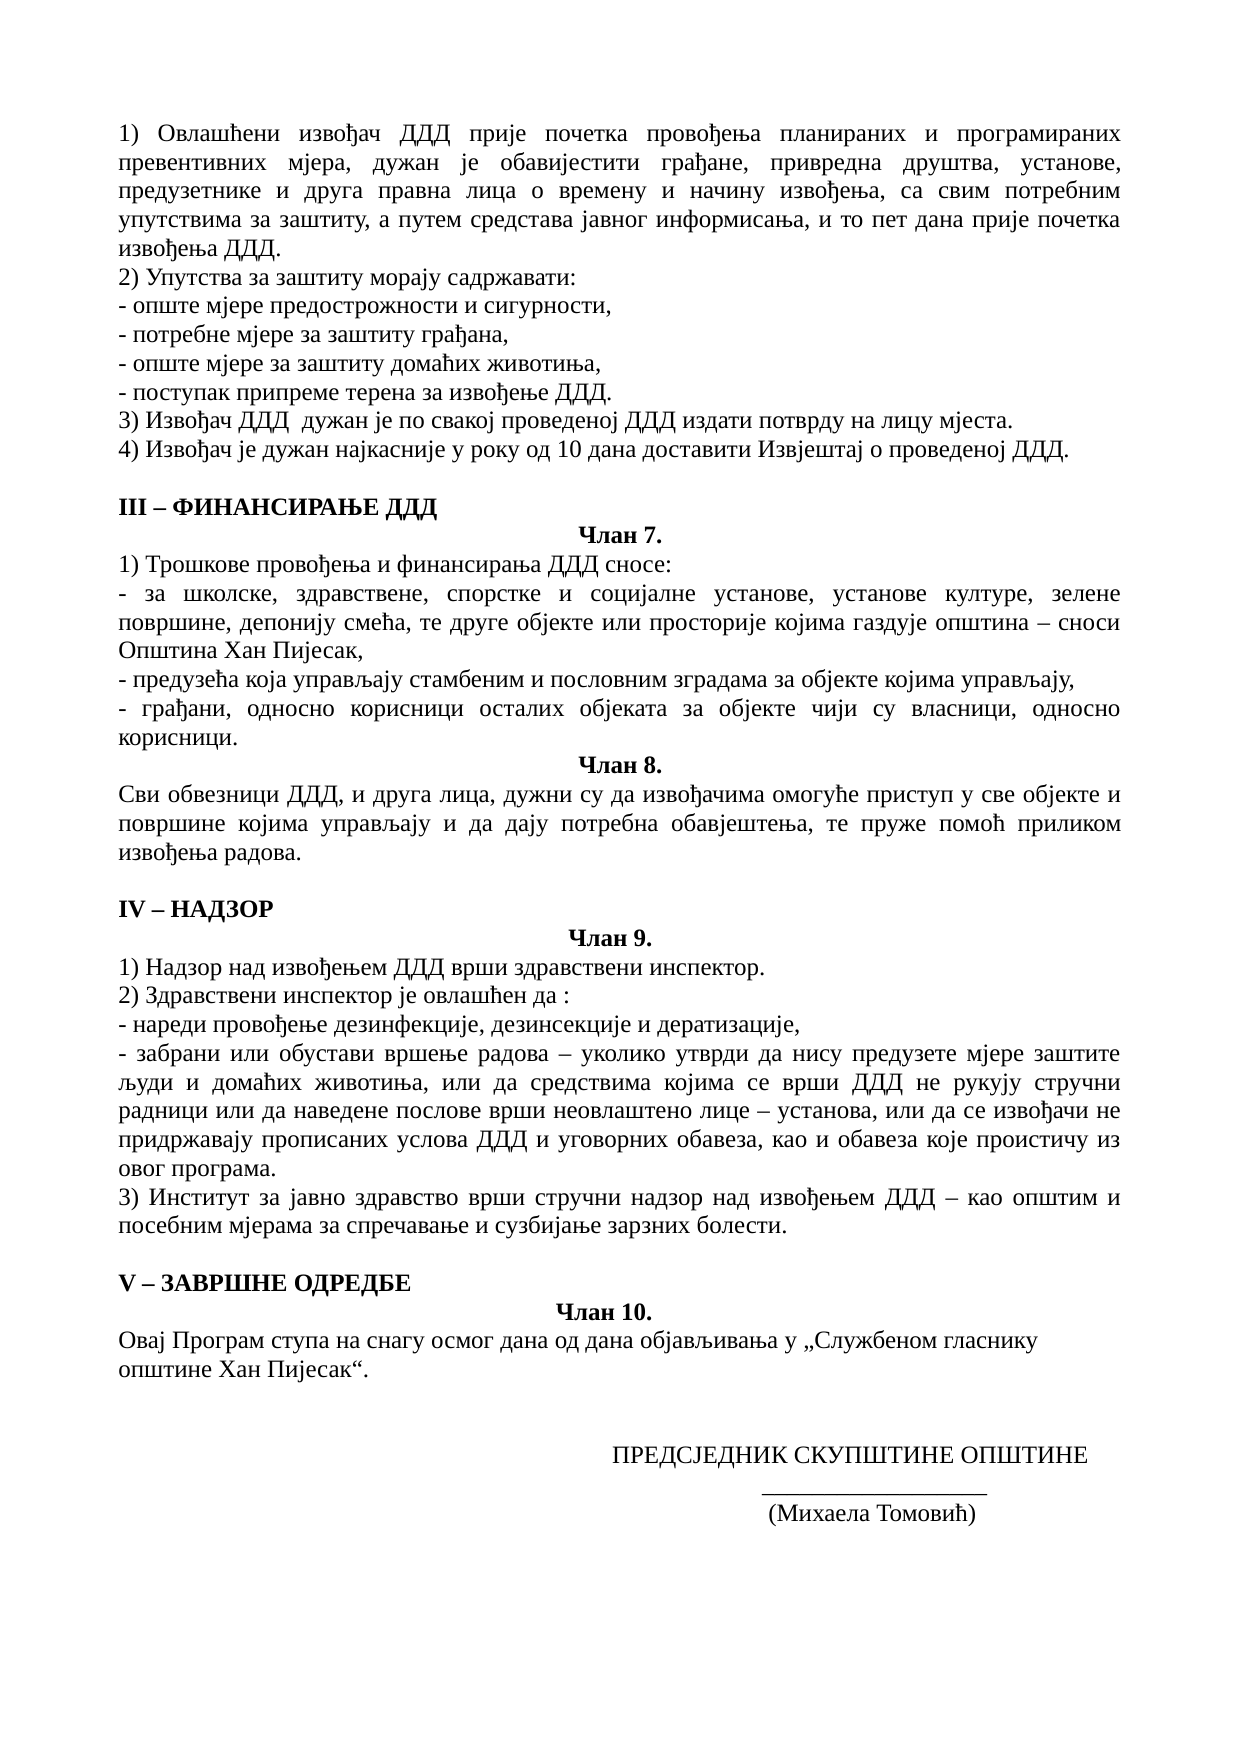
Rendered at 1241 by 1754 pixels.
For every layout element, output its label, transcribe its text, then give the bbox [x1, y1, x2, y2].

text Члан 10. [118, 1297, 1122, 1326]
text - грађани, односно корисници осталих објеката за објекте чији су власници, односно корисници. [118, 693, 1122, 751]
text - опште мјере предострожности и сигурности, [118, 291, 1122, 319]
text 2) Здравствени инспектор је овлашћен да : [118, 981, 1122, 1009]
text __________________ [118, 1469, 1122, 1498]
text - опште мјере за заштиту домаћих животиња, [118, 348, 1122, 377]
text Члан 9. [118, 923, 1122, 952]
text IV – НАДЗОР [118, 894, 1122, 923]
text 3) Институт за јавно здравство врши стручни надзор над извођењем ДДД – као општим и посебним мјерама за спречавање и сузбијање зарзних болести. [118, 1182, 1122, 1239]
text - нареди провођење дезинфекције, дезинсекције и дератизације, [118, 1009, 1122, 1038]
text (Михаела Томовић) [118, 1498, 1122, 1527]
text Сви обвезници ДДД, и друга лица, дужни су да извођачима омогуће приступ у све објекте и површине којима управљају и да дају потребна обавјештења, те пруже помоћ приликом извођења радова. [118, 779, 1122, 866]
text - потребне мјере за заштиту грађана, [118, 319, 1122, 348]
text 2) Упутства за заштиту морају садржавати: [118, 262, 1122, 291]
text 4) Извођач је дужан најкасније у року од 10 дана доставити Извјештај о проведеној ДДД. [118, 434, 1122, 463]
text - поступак припреме терена за извођење ДДД. [118, 377, 1122, 406]
text V – ЗАВРШНЕ ОДРЕДБЕ [118, 1268, 1122, 1297]
text - за школске, здравствене, спорстке и социјалне установе, установе културе, зелене површине, депонију смећа, те друге објекте или просторије којима газдује општина – сноси Општина Хан Пијесак, [118, 578, 1122, 664]
text ПРЕДСЈЕДНИК СКУПШТИНЕ ОПШТИНЕ [118, 1441, 1122, 1469]
text Члан 7. [118, 521, 1122, 549]
text 3) Извођач ДДД дужан је по свакој проведеној ДДД издати потврду на лицу мјеста. [118, 406, 1122, 434]
text III – ФИНАНСИРАЊЕ ДДД [118, 492, 1122, 521]
text 1) Трошкове провођења и финансирања ДДД сносе: [118, 549, 1122, 578]
text - забрани или обустави вршење радова – уколико утврди да нису предузете мјере заштите људи и домаћих животиња, или да средствима којима се врши ДДД не рукују стручни радници или да наведене послове врши неовлаштено лице – установа, или да се извођачи не придржавају прописаних услова ДДД и уговорних обавеза, као и обавеза које проистичу из овог програма. [118, 1038, 1122, 1182]
text 1) Овлашћени извођач ДДД прије почетка провођења планираних и програмираних превентивних мјера, дужан је обавијестити грађане, привредна друштва, установе, предузетнике и друга правна лица о времену и начину извођења, са свим потребним упутствима за заштиту, а путем средстава јавног информисања, и то пет дана прије почетка извођења ДДД. [118, 118, 1122, 262]
text Члан 8. [118, 751, 1122, 779]
text - предузећа која управљају стамбеним и пословним зградама за објекте којима управљају, [118, 664, 1122, 693]
text 1) Надзор над извођењем ДДД врши здравствени инспектор. [118, 952, 1122, 981]
text Овај Програм ступа на снагу осмог дана од дана објављивања у „Службеном гласнику општине Хан Пијесак“. [118, 1326, 1122, 1383]
